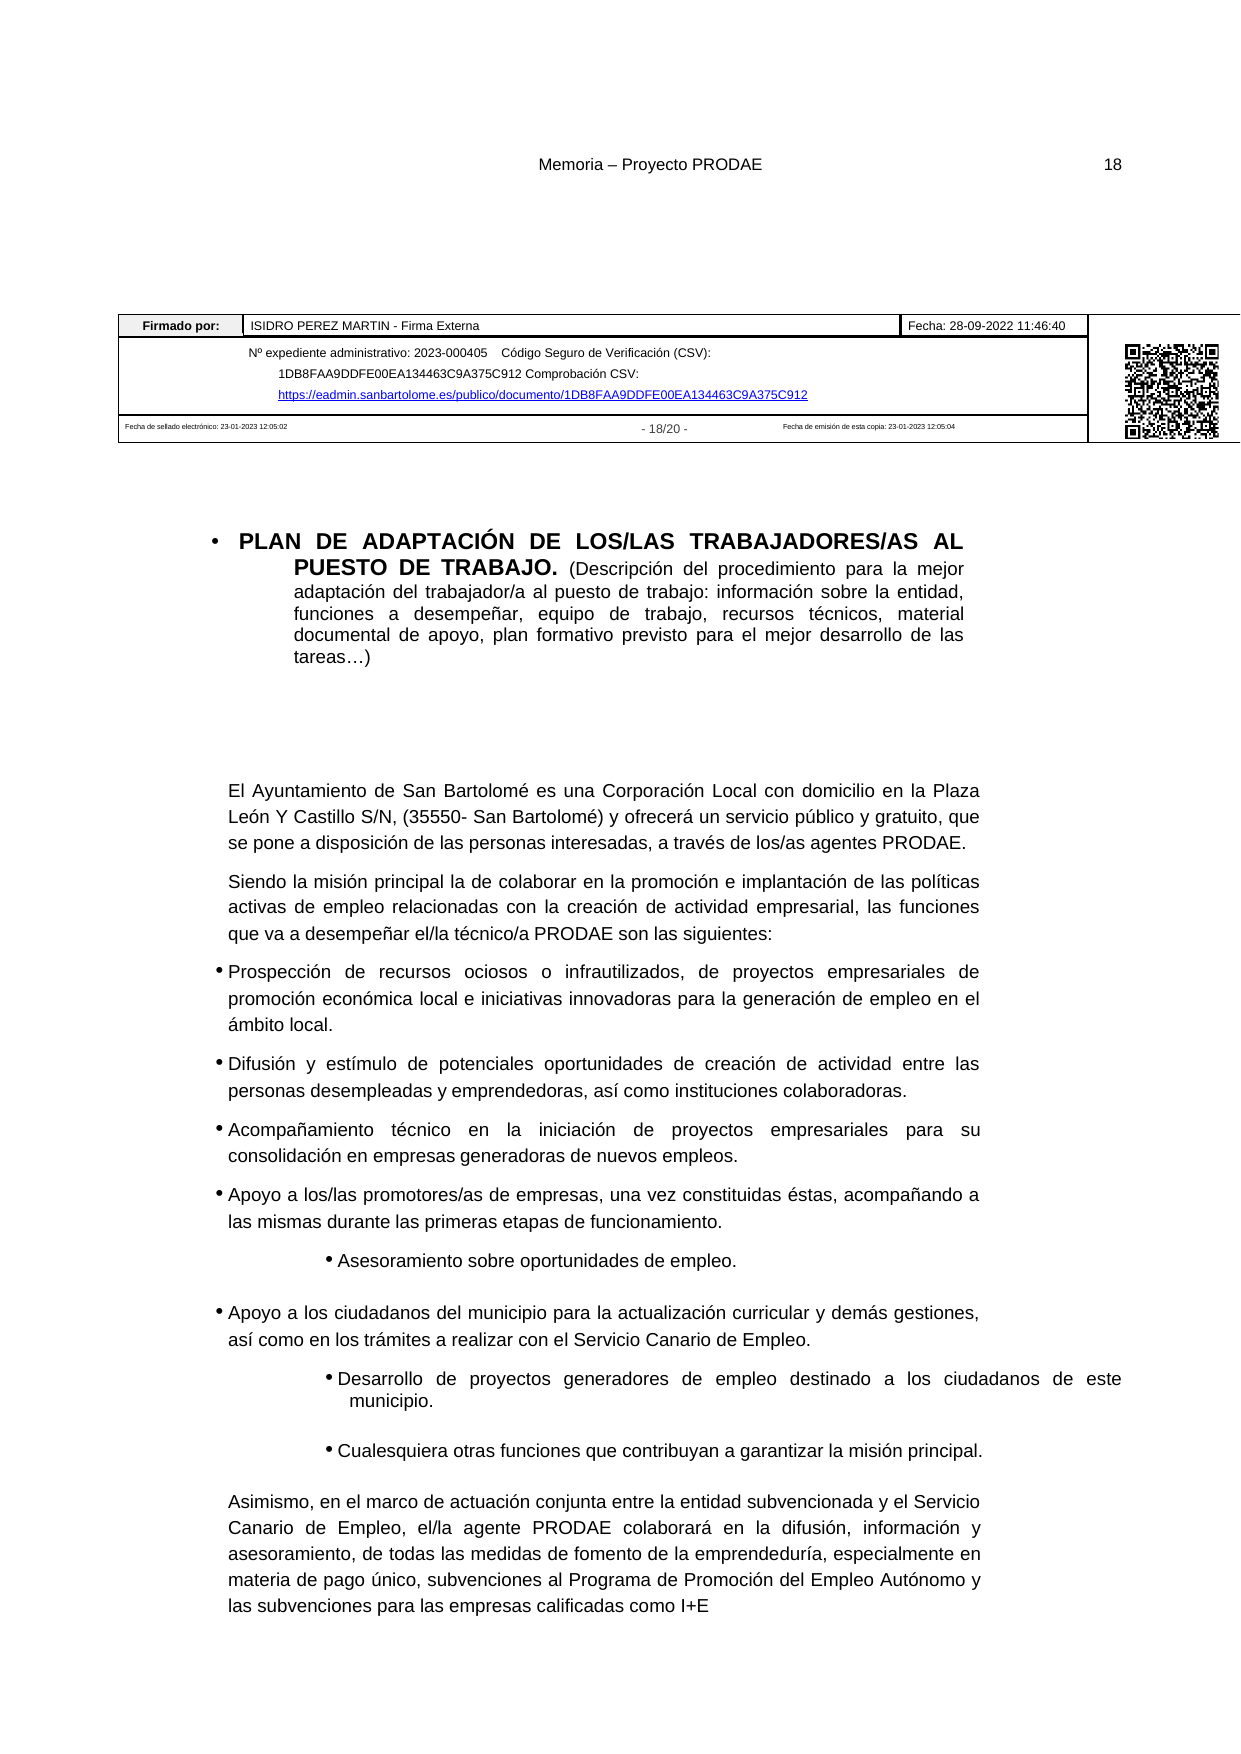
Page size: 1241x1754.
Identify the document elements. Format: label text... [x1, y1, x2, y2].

list Asesoramiento sobre oportunidades de empleo. [325, 1250, 1122, 1273]
table_header ISIDRO PEREZ MARTIN - Firma Externa [244, 315, 899, 335]
text El Ayuntamiento de San Bartolomé es una Corporación Local con domicilio en la Plaza León Y Castillo S/N, (35550- San Bartolomé) y ofrecerá un servicio público y gratuito, que se pone a disposición de las personas interesadas, a través de los/as agentes PRODAE. [228, 780, 981, 853]
table_header [1089, 315, 1240, 442]
list Difusión y estímulo de potenciales oportunidades de creación de actividad entre las personas desempleadas y emprendedoras, así como instituciones colaboradoras. [215, 1053, 980, 1101]
table_cell Fecha de sellado electrónico: 23-01-2023 12:05:02 - 18/20 - Fecha de emisión de esta copia: 23-01-2023 12:05:04 [119, 416, 1087, 442]
table_cell Nº expediente administrativo: 2023-000405 Código Seguro de Verificación (CSV): 1DB8FAA9DDFE00EA134463C9A375C912 Comprobación CSV: https://eadmin.sanbartolome.es/publico/documento/1DB8FAA9DDFE00EA134463C9A375C912 [119, 338, 1087, 414]
list Apoyo a los ciudadanos del municipio para la actualización curricular y demás gestiones, así como en los trámites a realizar con el Servicio Canario de Empleo. [215, 1302, 980, 1350]
list Apoyo a los/las promotores/as de empresas, una vez constituidas éstas, acompañando a las mismas durante las primeras etapas de funcionamiento. [215, 1184, 979, 1233]
list Prospección de recursos ociosos o infrautilizados, de proyectos empresariales de promoción económica local e iniciativas innovadoras para la generación de empleo en el ámbito local. [215, 961, 979, 1036]
table_header Firmado por: [119, 315, 242, 333]
text Memoria – Proyecto PRODAE 18 [538, 155, 1122, 174]
list Cualesquiera otras funciones que contribuyan a garantizar la misión principal. [325, 1440, 1122, 1462]
text Siendo la misión principal la de colaborar en la promoción e implantación de las políticas activas de empleo relacionadas con la creación de actividad empresarial, las funciones que va a desempeñar el/la técnico/a PRODAE son las siguientes: [228, 871, 980, 944]
table_header Fecha: 28-09-2022 11:46:40 [902, 315, 1087, 335]
list PLAN DE ADAPTACIÓN DE LOS/LAS TRABAJADORES/AS AL PUESTO DE TRABAJO. (Descripción del procedimiento para la mejor adaptación del trabajador/a al puesto de trabajo: información sobre la entidad, funciones a desempeñar, equipo de trabajo, recursos técnicos, material documental de apoyo, plan formativo previsto para el mejor desarrollo de las tareas…) [211, 528, 964, 667]
text Asimismo, en el marco de actuación conjunta entre la entidad subvencionada y el Servicio Canario de Empleo, el/la agente PRODAE colaborará en la difusión, información y asesoramiento, de todas las medidas de fomento de la emprendeduría, especialmente en materia de pago único, subvenciones al Programa de Promoción del Empleo Autónomo y las subvenciones para las empresas calificadas como I+E [228, 1491, 981, 1616]
list Acompañamiento técnico en la iniciación de proyectos empresariales para su consolidación en empresas generadoras de nuevos empleos. [215, 1118, 981, 1167]
list Desarrollo de proyectos generadores de empleo destinado a los ciudadanos de este municipio. [325, 1367, 1122, 1412]
